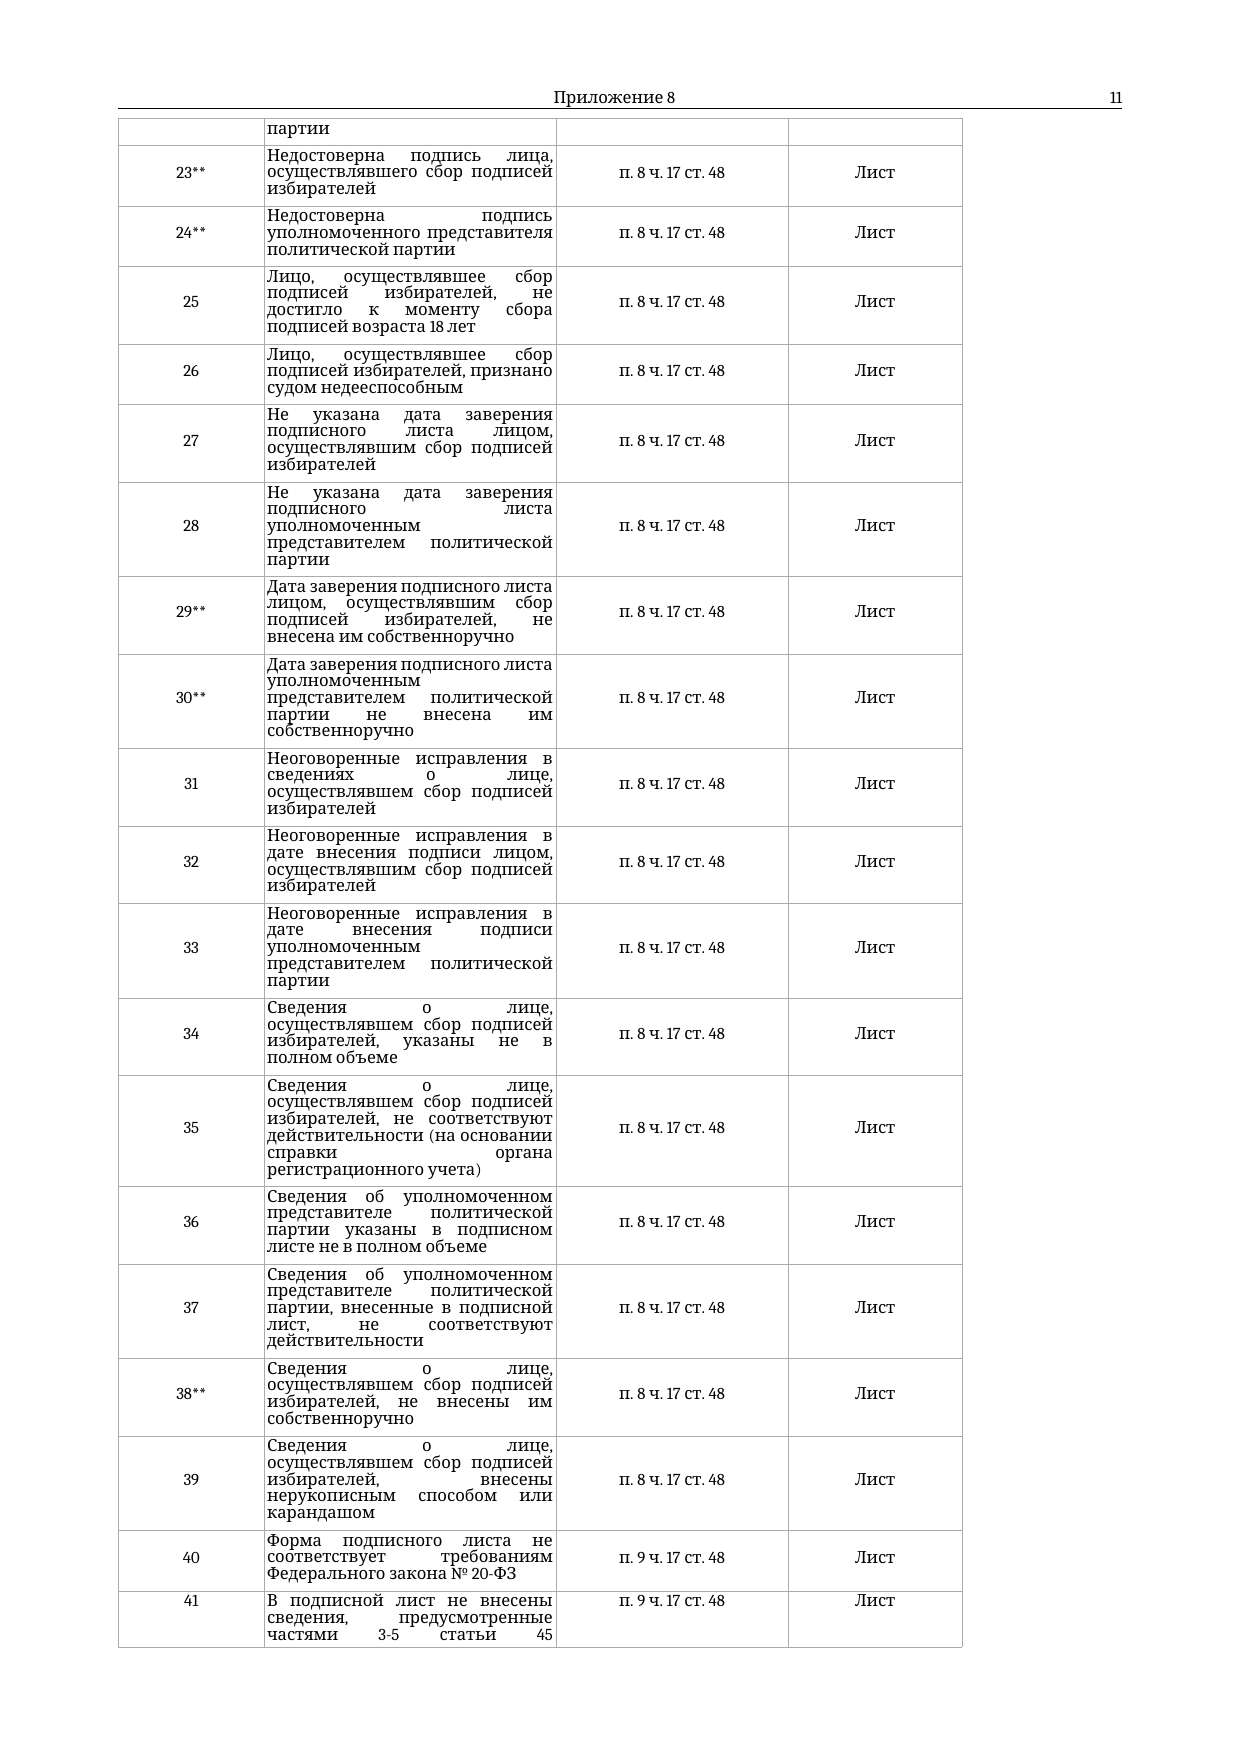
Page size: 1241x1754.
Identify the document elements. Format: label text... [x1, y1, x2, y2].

table_cell Лист [789, 999, 962, 1075]
table_cell [789, 119, 962, 145]
table_cell Лист [789, 405, 962, 482]
table_cell 29** [119, 577, 264, 654]
table_cell Лист [789, 1187, 962, 1264]
table_cell Лист [789, 146, 962, 206]
table_cell Неоговоренные исправления в сведениях о лице, осуществлявшем сбор подписей избирателей [265, 749, 556, 826]
table_cell партии [265, 119, 556, 145]
table_cell 36 [119, 1187, 264, 1264]
table_cell Сведения об уполномоченном представителе политической партии, внесенные в подписной лист, не соответствуют действительности [265, 1265, 556, 1358]
table_cell Сведения о лице, осуществлявшем сбор подписей избирателей, не соответствуют действительности (на основании справки органа регистрационного учета) [265, 1076, 556, 1186]
table_cell 23** [119, 146, 264, 206]
table_cell Сведения о лице, осуществлявшем сбор подписей избирателей, внесены нерукописным способом или карандашом [265, 1437, 556, 1530]
table_cell 35 [119, 1076, 264, 1186]
table_cell 41 [119, 1592, 264, 1647]
table_cell Лицо, осуществлявшее сбор подписей избирателей, не достигло к моменту сбора подписей возраста 18 лет [265, 267, 556, 344]
table_cell Лист [789, 1076, 962, 1186]
table_cell п. 8 ч. 17 ст. 48 [557, 999, 788, 1075]
table_cell п. 8 ч. 17 ст. 48 [557, 207, 788, 266]
table_cell п. 8 ч. 17 ст. 48 [557, 146, 788, 206]
table_cell 27 [119, 405, 264, 482]
table_cell Лист [789, 1592, 962, 1647]
table_cell Лист [789, 749, 962, 826]
table_cell 38** [119, 1359, 264, 1436]
table_cell Лист [789, 577, 962, 654]
table_cell Дата заверения подписного листа уполномоченным представителем политической партии не внесена им собственноручно [265, 655, 556, 748]
table_cell Лист [789, 1437, 962, 1530]
table_cell Лист [789, 827, 962, 903]
table_cell п. 8 ч. 17 ст. 48 [557, 1437, 788, 1530]
table_cell 37 [119, 1265, 264, 1358]
table_cell Лист [789, 207, 962, 266]
table_cell 32 [119, 827, 264, 903]
table_cell 31 [119, 749, 264, 826]
table_cell Сведения об уполномоченном представителе политической партии указаны в подписном листе не в полном объеме [265, 1187, 556, 1264]
table_cell Лист [789, 345, 962, 404]
table_cell Лист [789, 1531, 962, 1591]
table_cell 39 [119, 1437, 264, 1530]
table_cell Лист [789, 655, 962, 748]
table_cell Не указана дата заверения подписного листа лицом, осуществлявшим сбор подписей избирателей [265, 405, 556, 482]
table_cell Форма подписного листа не соответствует требованиям Федерального закона № 20-ФЗ [265, 1531, 556, 1591]
table_cell Лицо, осуществлявшее сбор подписей избирателей, признано судом недееспособным [265, 345, 556, 404]
table_cell п. 9 ч. 17 ст. 48 [557, 1592, 788, 1647]
table_cell п. 8 ч. 17 ст. 48 [557, 749, 788, 826]
table_cell п. 8 ч. 17 ст. 48 [557, 267, 788, 344]
table_cell Лист [789, 267, 962, 344]
table_cell Лист [789, 904, 962, 997]
table_cell п. 8 ч. 17 ст. 48 [557, 1076, 788, 1186]
table_cell 40 [119, 1531, 264, 1591]
table_cell п. 8 ч. 17 ст. 48 [557, 1187, 788, 1264]
table_cell п. 8 ч. 17 ст. 48 [557, 904, 788, 997]
table_cell [557, 119, 788, 145]
table_cell 30** [119, 655, 264, 748]
table_cell 24** [119, 207, 264, 266]
table_cell 25 [119, 267, 264, 344]
table_cell п. 8 ч. 17 ст. 48 [557, 827, 788, 903]
table_cell Лист [789, 1359, 962, 1436]
table_cell 34 [119, 999, 264, 1075]
table_cell п. 8 ч. 17 ст. 48 [557, 483, 788, 576]
table_cell Лист [789, 1265, 962, 1358]
table_cell п. 8 ч. 17 ст. 48 [557, 1265, 788, 1358]
table_cell 28 [119, 483, 264, 576]
table_cell Не указана дата заверения подписного листа уполномоченным представителем политической партии [265, 483, 556, 576]
table_cell Лист [789, 483, 962, 576]
table_cell 33 [119, 904, 264, 997]
table_cell Недостоверна подпись лица, осуществлявшего сбор подписей избирателей [265, 146, 556, 206]
table_cell В подписной лист не внесены сведения, предусмотренные частями 3-5 статьи 45 [265, 1592, 556, 1647]
table_cell [119, 119, 264, 145]
table_cell Дата заверения подписного листа лицом, осуществлявшим сбор подписей избирателей, не внесена им собственноручно [265, 577, 556, 654]
table_cell Неоговоренные исправления в дате внесения подписи лицом, осуществлявшим сбор подписей избирателей [265, 827, 556, 903]
table_cell Сведения о лице, осуществлявшем сбор подписей избирателей, указаны не в полном объеме [265, 999, 556, 1075]
table_cell п. 8 ч. 17 ст. 48 [557, 1359, 788, 1436]
table_cell Недостоверна подпись уполномоченного представителя политической партии [265, 207, 556, 266]
table_cell п. 8 ч. 17 ст. 48 [557, 655, 788, 748]
table_cell п. 8 ч. 17 ст. 48 [557, 405, 788, 482]
table_cell п. 8 ч. 17 ст. 48 [557, 577, 788, 654]
table_cell Сведения о лице, осуществлявшем сбор подписей избирателей, не внесены им собственноручно [265, 1359, 556, 1436]
table_cell п. 8 ч. 17 ст. 48 [557, 345, 788, 404]
table_cell п. 9 ч. 17 ст. 48 [557, 1531, 788, 1591]
table_cell Неоговоренные исправления в дате внесения подписи уполномоченным представителем политической партии [265, 904, 556, 997]
table_cell 26 [119, 345, 264, 404]
